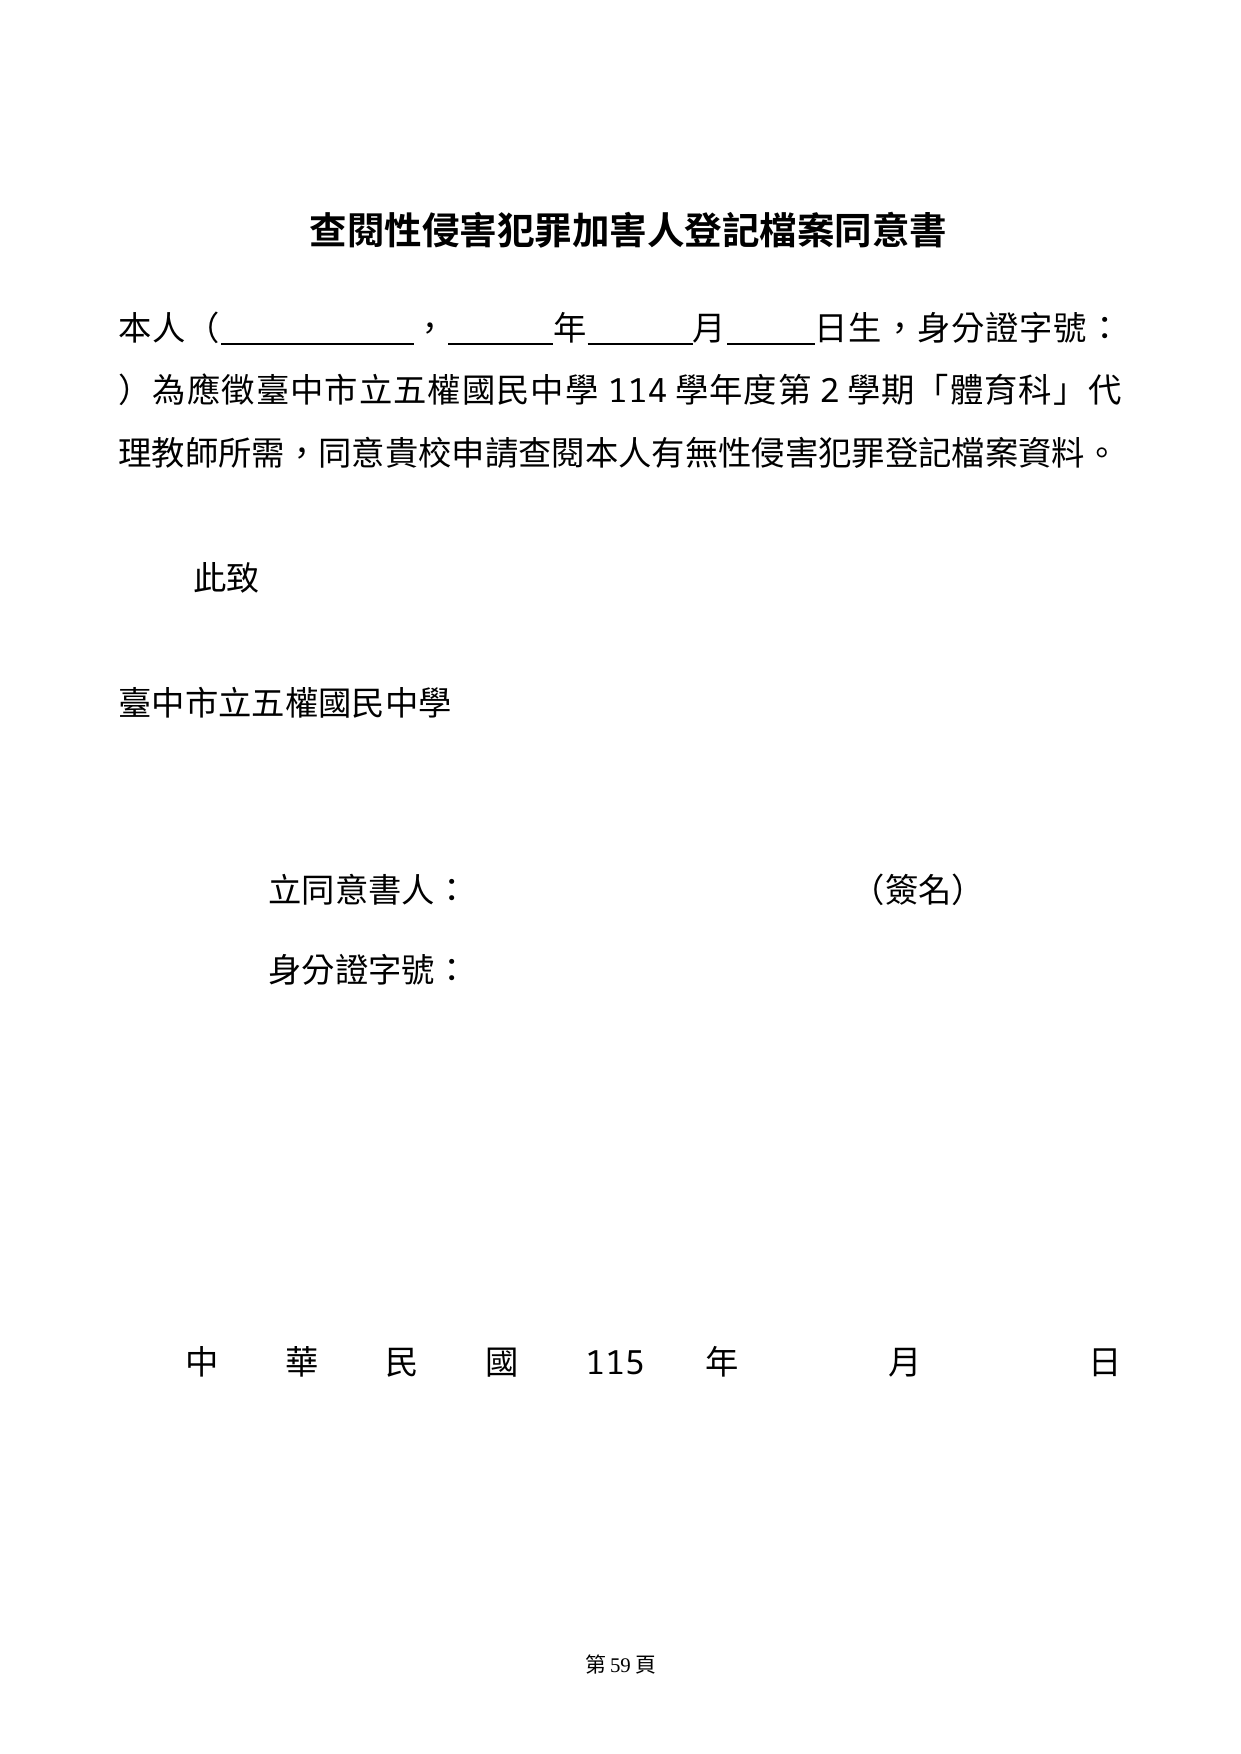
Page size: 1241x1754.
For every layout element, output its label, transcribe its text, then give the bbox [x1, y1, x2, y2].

text 身分證字號： [268, 926, 1122, 989]
text 查閱性侵害犯罪加害人登記檔案同意書 [118, 186, 1138, 249]
text 立同意書人： （簽名） [268, 846, 1122, 909]
text 本人（ ， 年 月 日生，身分證字號： ）為應徵臺中市立五權國民中學114學年度第2學期「體育科」代理教師所需，同意貴校申請查閱本人有無性侵害犯罪登記檔案資料。 [118, 284, 1122, 471]
text 中 華 民 國 115 年 月 日 [118, 1318, 1122, 1381]
text 臺中市立五權國民中學 [118, 659, 1122, 721]
text 此致 [118, 534, 1122, 596]
